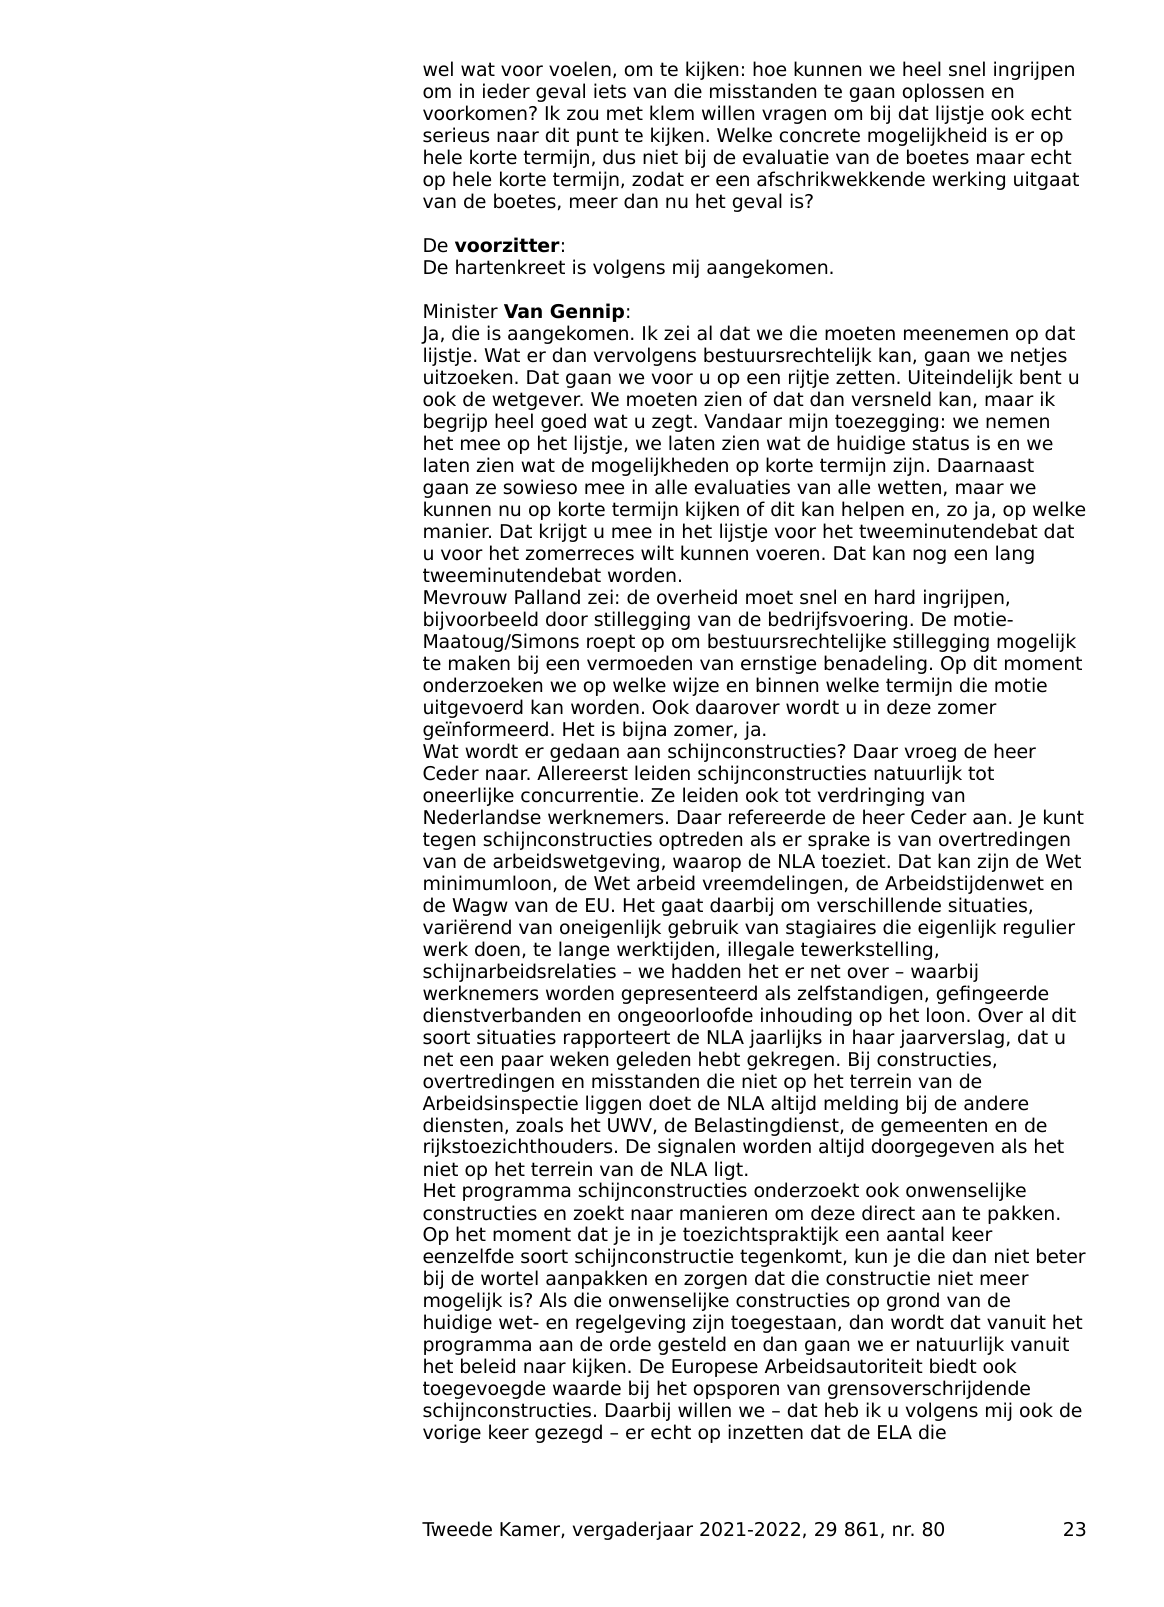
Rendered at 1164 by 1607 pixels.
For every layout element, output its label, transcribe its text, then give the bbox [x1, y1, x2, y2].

text De voorzitter: [422, 235, 1087, 257]
text Op het moment dat je in je toezichtspraktijk een aantal keer eenzelfde soort schijnconstructie tegenkomt, kun je die dan niet beter bij de wortel aanpakken en zorgen dat die constructie niet meer mogelijk is? Als die onwenselijke constructies op grond van de huidige wet- en regelgeving zijn toegestaan, dan wordt dat vanuit het programma aan de orde gesteld en dan gaan we er natuurlijk vanuit het beleid naar kijken. De Europese Arbeidsautoriteit biedt ook toegevoegde waarde bij het opsporen van grensoverschrijdende schijnconstructies. Daarbij willen we – dat heb ik u volgens mij ook de vorige keer gezegd – er echt op inzetten dat de ELA die [422, 1224, 1087, 1444]
text Wat wordt er gedaan aan schijnconstructies? Daar vroeg de heer Ceder naar. Allereerst leiden schijnconstructies natuurlijk tot oneerlijke concurrentie. Ze leiden ook tot verdringing van Nederlandse werknemers. Daar refereerde de heer Ceder aan. Je kunt tegen schijnconstructies optreden als er sprake is van overtredingen van de arbeidswetgeving, waarop de NLA toeziet. Dat kan zijn de Wet minimumloon, de Wet arbeid vreemdelingen, de Arbeidstijdenwet en de Wagw van de EU. Het gaat daarbij om verschillende situaties, variërend van oneigenlijk gebruik van stagiaires die eigenlijk regulier werk doen, te lange werktijden, illegale tewerkstelling, schijnarbeidsrelaties – we hadden het er net over – waarbij werknemers worden gepresenteerd als zelfstandigen, gefingeerde dienstverbanden en ongeoorloofde inhouding op het loon. Over al dit soort situaties rapporteert de NLA jaarlijks in haar jaarverslag, dat u net een paar weken geleden hebt gekregen. Bij constructies, overtredingen en misstanden die niet op het terrein van de Arbeidsinspectie liggen doet de NLA altijd melding bij de andere diensten, zoals het UWV, de Belastingdienst, de gemeenten en de rijkstoezichthouders. De signalen worden altijd doorgegeven als het niet op het terrein van de NLA ligt. [422, 741, 1087, 1180]
text Ja, die is aangekomen. Ik zei al dat we die moeten meenemen op dat lijstje. Wat er dan vervolgens bestuursrechtelijk kan, gaan we netjes uitzoeken. Dat gaan we voor u op een rijtje zetten. Uiteindelijk bent u ook de wetgever. We moeten zien of dat dan versneld kan, maar ik begrijp heel goed wat u zegt. Vandaar mijn toezegging: we nemen het mee op het lijstje, we laten zien wat de huidige status is en we laten zien wat de mogelijkheden op korte termijn zijn. Daarnaast gaan ze sowieso mee in alle evaluaties van alle wetten, maar we kunnen nu op korte termijn kijken of dit kan helpen en, zo ja, op welke manier. Dat krijgt u mee in het lijstje voor het tweeminutendebat dat u voor het zomerreces wilt kunnen voeren. Dat kan nog een lang tweeminutendebat worden. [422, 323, 1087, 587]
text De hartenkreet is volgens mij aangekomen. [422, 257, 1087, 279]
text Minister Van Gennip: [422, 301, 1087, 323]
text wel wat voor voelen, om te kijken: hoe kunnen we heel snel ingrijpen om in ieder geval iets van die misstanden te gaan oplossen en voorkomen? Ik zou met klem willen vragen om bij dat lijstje ook echt serieus naar dit punt te kijken. Welke concrete mogelijkheid is er op hele korte termijn, dus niet bij de evaluatie van de boetes maar echt op hele korte termijn, zodat er een afschrikwekkende werking uitgaat van de boetes, meer dan nu het geval is? [422, 59, 1087, 213]
text Mevrouw Palland zei: de overheid moet snel en hard ingrijpen, bijvoorbeeld door stillegging van de bedrijfsvoering. De motie-Maatoug/Simons roept op om bestuursrechtelijke stillegging mogelijk te maken bij een vermoeden van ernstige benadeling. Op dit moment onderzoeken we op welke wijze en binnen welke termijn die motie uitgevoerd kan worden. Ook daarover wordt u in deze zomer geïnformeerd. Het is bijna zomer, ja. [422, 587, 1087, 741]
text Het programma schijnconstructies onderzoekt ook onwenselijke constructies en zoekt naar manieren om deze direct aan te pakken. [422, 1180, 1087, 1224]
